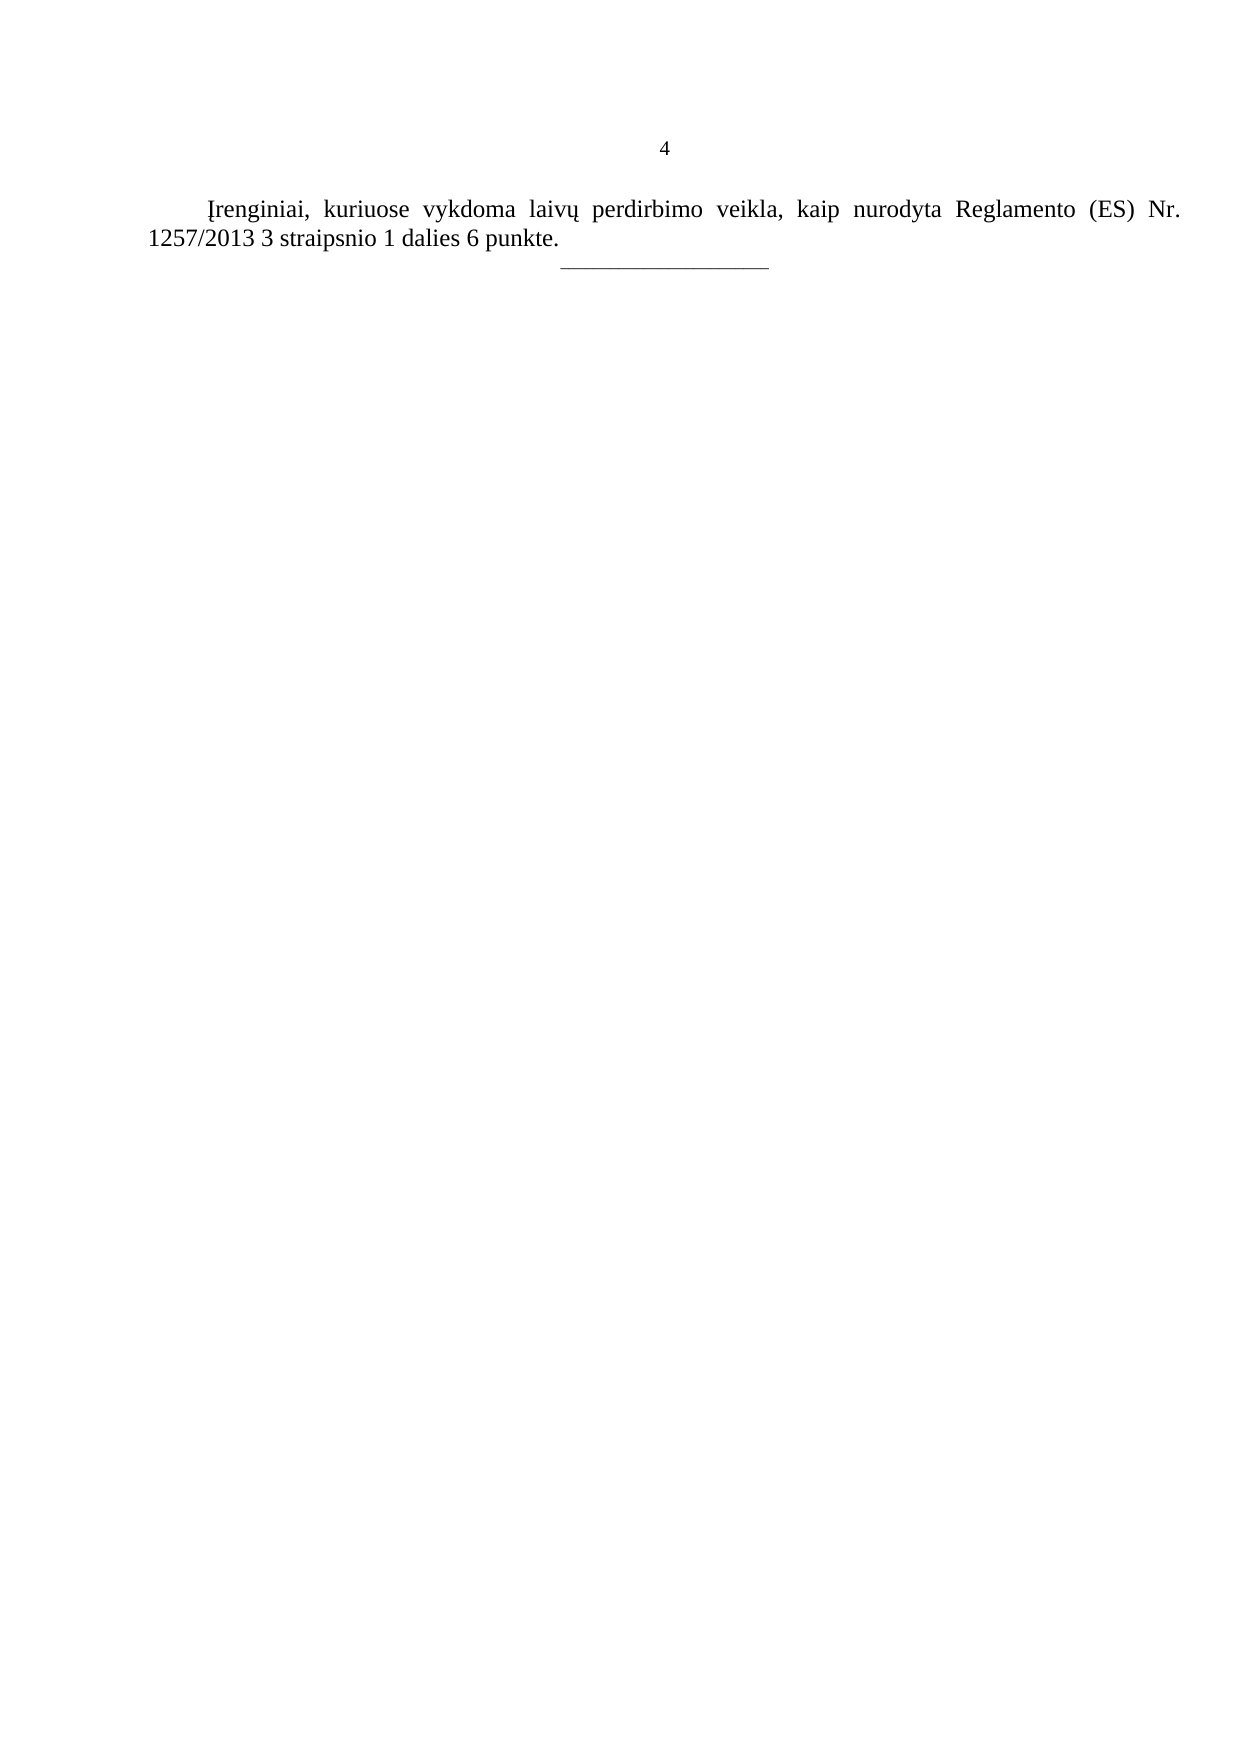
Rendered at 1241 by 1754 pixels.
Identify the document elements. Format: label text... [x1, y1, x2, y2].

text _________________________ [148, 252, 1181, 271]
text Įrenginiai, kuriuose vykdoma laivų perdirbimo veikla, kaip nurodyta Reglamento (ES) Nr. 1257/2013 3 straipsnio 1 dalies 6 punkte. [148, 194, 1181, 252]
